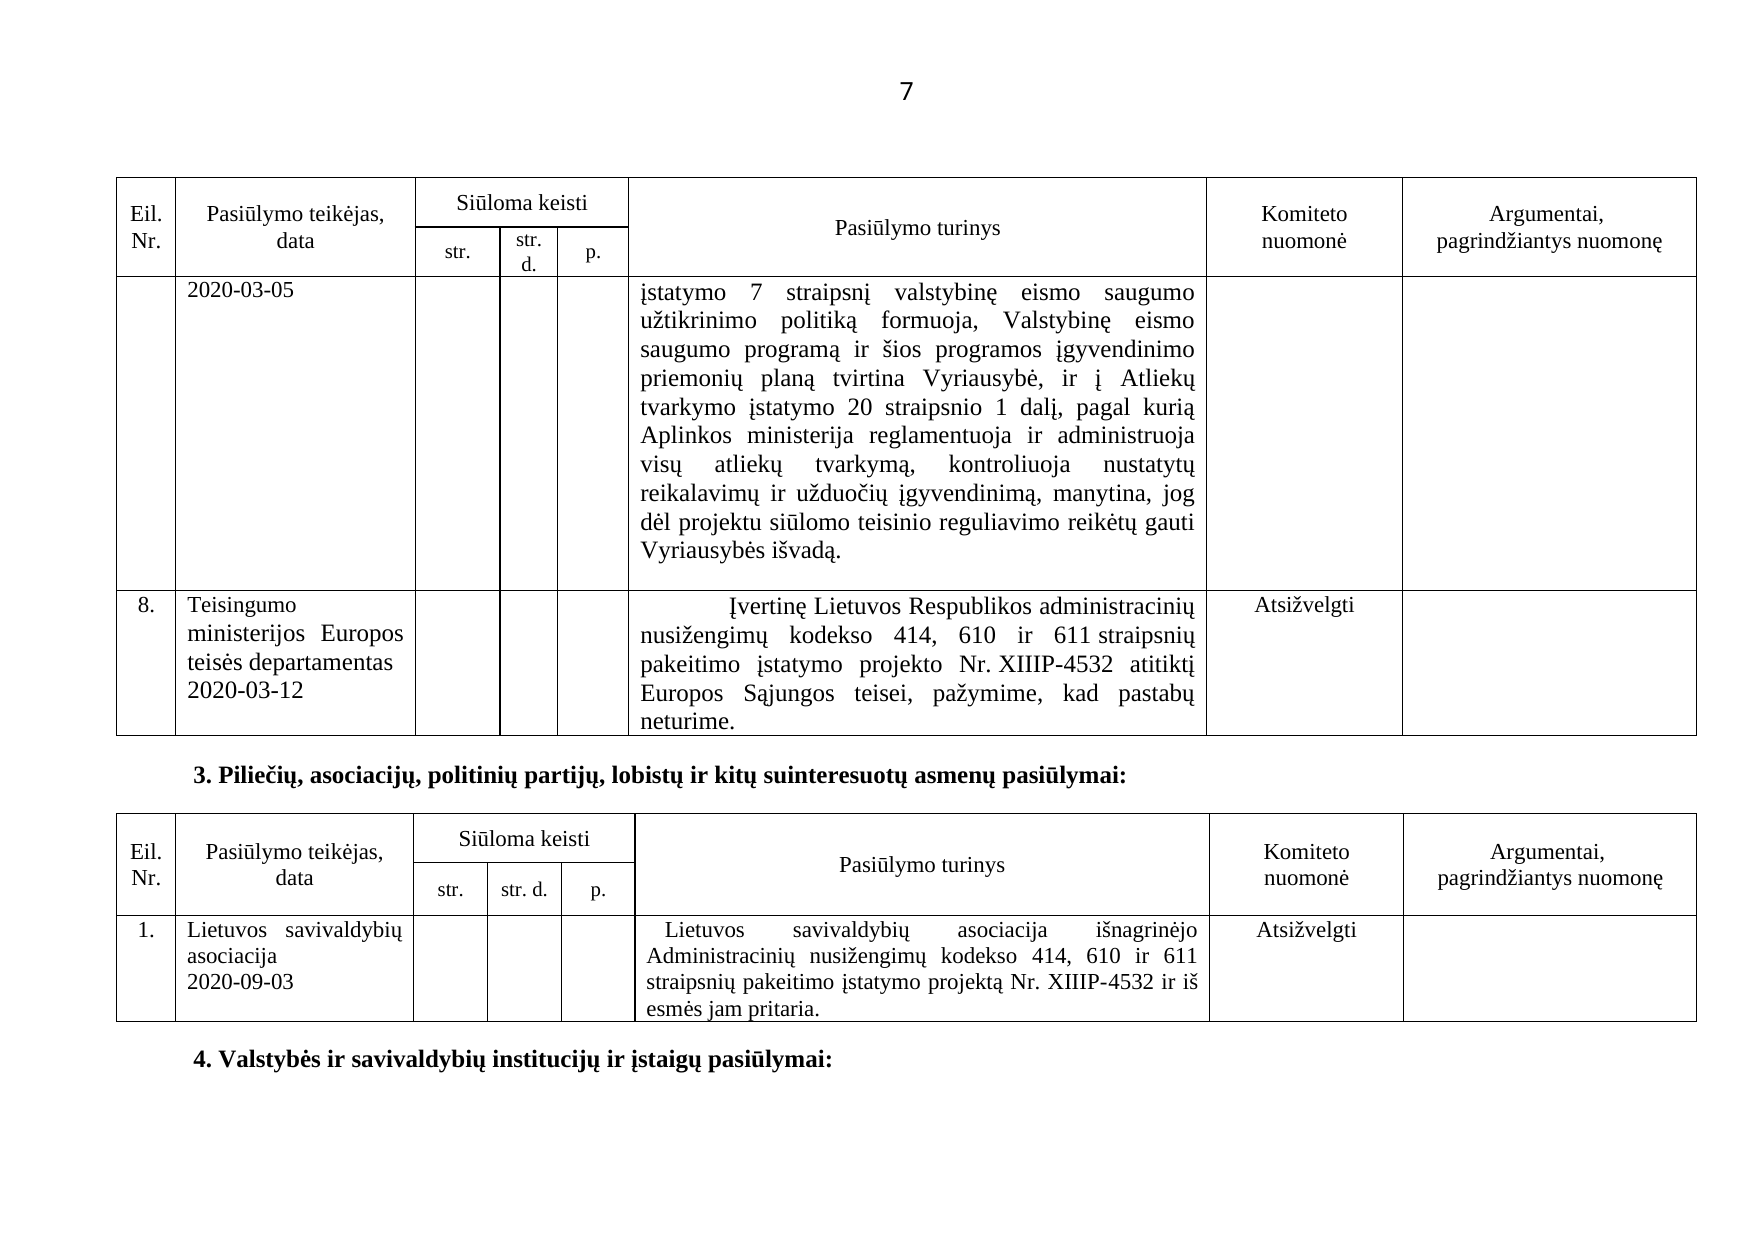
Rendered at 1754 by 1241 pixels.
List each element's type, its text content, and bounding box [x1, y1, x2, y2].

table_cell str. [414, 863, 487, 914]
table_cell [562, 916, 634, 1021]
table_cell [416, 591, 499, 735]
table_header Pasiūlymo turinys [629, 178, 1206, 276]
table_header Pasiūlymo teikėjas, data [176, 814, 413, 914]
table_cell str. [416, 228, 499, 276]
table_cell [117, 277, 175, 590]
table_header Argumentai, pagrindžiantys nuomonę [1404, 814, 1696, 914]
text 4. Valstybės ir savivaldybių institucijų ir įstaigų pasiūlymai: [118, 1044, 1695, 1072]
table_header Komiteto nuomonė [1207, 178, 1402, 276]
table_cell Atsižvelgti [1207, 591, 1402, 735]
table_cell str. d. [501, 228, 557, 276]
table_cell Lietuvos savivaldybių asociacija išnagrinėjo Administracinių nusižengimų kodekso 414, 610 ir 611 straipsnių pakeitimo įstatymo projektą Nr. XIIIP-4532 ir iš esmės jam pritaria. [636, 916, 1209, 1021]
table_cell [558, 591, 628, 735]
table_cell Atsižvelgti [1210, 916, 1403, 1021]
table_header Siūloma keisti [416, 178, 628, 226]
table_cell [1403, 591, 1696, 735]
table_header Argumentai, pagrindžiantys nuomonę [1403, 178, 1696, 276]
table_header Siūloma keisti [414, 814, 634, 862]
table_header Pasiūlymo turinys [636, 814, 1209, 914]
table_cell [416, 277, 499, 590]
table_cell 8. [117, 591, 175, 735]
table_cell [1404, 916, 1696, 1021]
table_cell Įvertinę Lietuvos Respublikos administracinių nusižengimų kodekso 414, 610 ir 611 straipsnių pakeitimo įstatymo projekto Nr. XIIIP­-4532 atitiktį Europos Sąjungos teisei, pažymime, kad pastabų neturime. [629, 591, 1206, 735]
table_cell Lietuvos savivaldybių asociacija 2020-09-03 [176, 916, 413, 1021]
text 3. Piliečių, asociacijų, politinių partijų, lobistų ir kitų suinteresuotų asmenų pasiūlymai: [118, 760, 1695, 789]
table_cell Teisingumo ministerijos Europos teisės departamentas 2020-03-12 [176, 591, 415, 735]
table_cell p. [558, 228, 628, 276]
table_cell [501, 277, 557, 590]
table_cell įstatymo 7 straipsnį valstybinę eismo saugumo užtikrinimo politiką formuoja, Valstybinę eismo saugumo programą ir šios programos įgyvendinimo priemonių planą tvirtina Vyriausybė, ir į Atliekų tvarkymo įstatymo 20 straipsnio 1 dalį, pagal kurią Aplinkos ministerija reglamentuoja ir administruoja visų atliekų tvarkymą, kontroliuoja nustatytų reikalavimų ir užduočių įgyvendinimą, manytina, jog dėl projektu siūlomo teisinio reguliavimo reikėtų gauti Vyriausybės išvadą. [629, 277, 1206, 590]
table_header Eil. Nr. [117, 814, 175, 914]
table_header Pasiūlymo teikėjas, data [176, 178, 415, 276]
table_cell [488, 916, 561, 1021]
table_cell [501, 591, 557, 735]
table_cell 2020-03-05 [176, 277, 415, 590]
table_cell [1403, 277, 1696, 590]
table_cell p. [562, 863, 634, 914]
table_header Eil. Nr. [117, 178, 175, 276]
table_cell [1207, 277, 1402, 590]
table_cell [414, 916, 487, 1021]
table_cell str. d. [488, 863, 561, 914]
table_cell [558, 277, 628, 590]
table_header Komiteto nuomonė [1210, 814, 1403, 914]
table_cell 1. [117, 916, 175, 1021]
